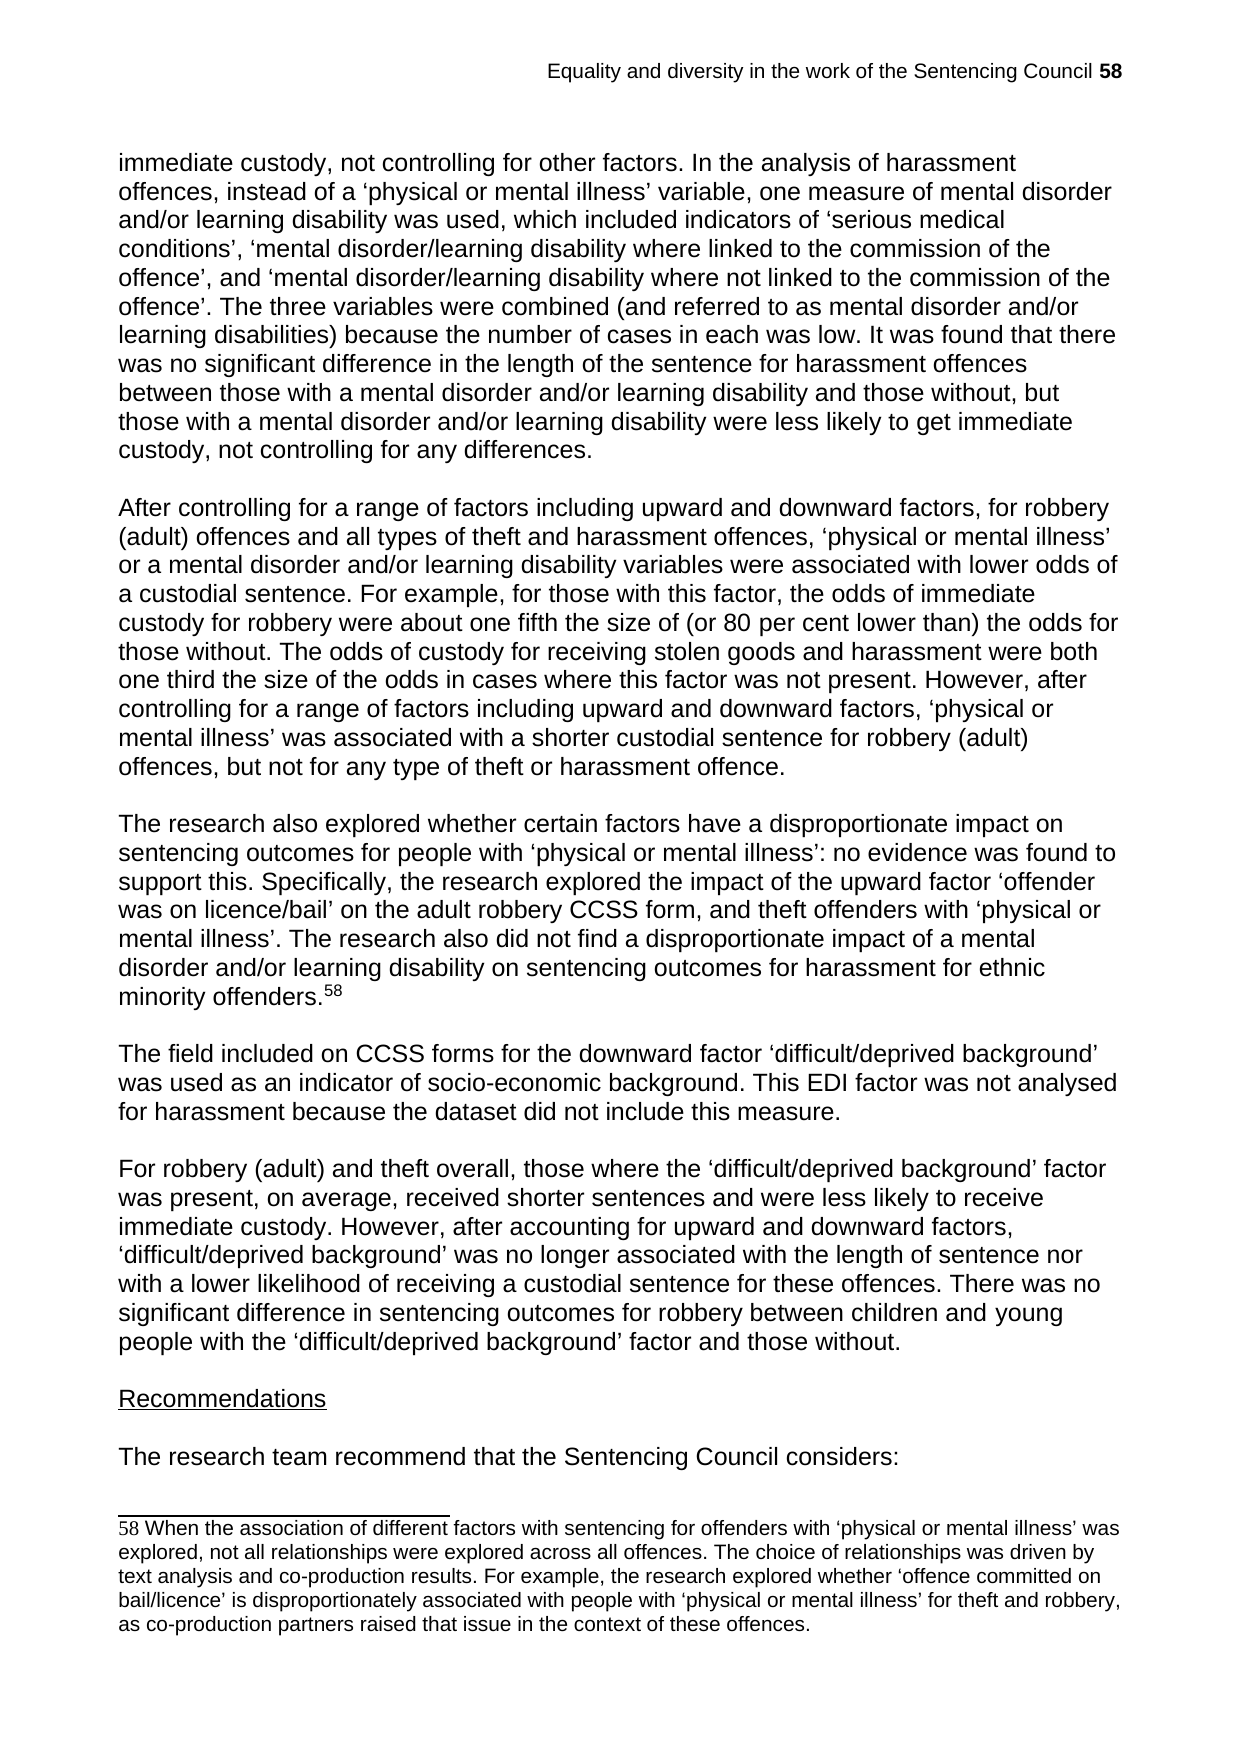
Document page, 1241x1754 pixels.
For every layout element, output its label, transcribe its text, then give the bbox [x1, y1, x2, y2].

text The field included on CCSS forms for the downward factor ‘difficult/deprived background’ was used as an indicator of socio-economic background. This EDI factor was not analysed for harassment because the dataset did not include this measure. [118, 1039, 1122, 1125]
text The research team recommend that the Sentencing Council considers: [118, 1441, 1122, 1470]
text After controlling for a range of factors including upward and downward factors, for robbery (adult) offences and all types of theft and harassment offences, ‘physical or mental illness’ or a mental disorder and/or learning disability variables were associated with lower odds of a custodial sentence. For example, for those with this factor, the odds of immediate custody for robbery were about one fifth the size of (or 80 per cent lower than) the odds for those without. The odds of custody for receiving stolen goods and harassment were both one third the size of the odds in cases where this factor was not present. However, after controlling for a range of factors including upward and downward factors, ‘physical or mental illness’ was associated with a shorter custodial sentence for robbery (adult) offences, but not for any type of theft or harassment offence. [118, 493, 1122, 780]
text The research also explored whether certain factors have a disproportionate impact on sentencing outcomes for people with ‘physical or mental illness’: no evidence was found to support this. Specifically, the research explored the impact of the upward factor ‘offender was on licence/bail’ on the adult robbery CCSS form, and theft offenders with ‘physical or mental illness’. The research also did not find a disproportionate impact of a mental disorder and/or learning disability on sentencing outcomes for harassment for ethnic minority offenders. [118, 809, 1122, 1010]
text When the association of different factors with sentencing for offenders with ‘physical or mental illness’ was explored, not all relationships were explored across all offences. The choice of relationships was driven by text analysis and co-production results. For example, the research explored whether ‘offence committed on bail/licence’ is disproportionately associated with people with ‘physical or mental illness’ for theft and robbery, as co-production partners raised that issue in the context of these offences. [118, 1516, 1122, 1636]
text immediate custody, not controlling for other factors. In the analysis of harassment offences, instead of a ‘physical or mental illness’ variable, one measure of mental disorder and/or learning disability was used, which included indicators of ‘serious medical conditions’, ‘mental disorder/learning disability where linked to the commission of the offence’, and ‘mental disorder/learning disability where not linked to the commission of the offence’. The three variables were combined (and referred to as mental disorder and/or learning disabilities) because the number of cases in each was low. It was found that there was no significant difference in the length of the sentence for harassment offences between those with a mental disorder and/or learning disability and those without, but those with a mental disorder and/or learning disability were less likely to get immediate custody, not controlling for any differences. [118, 148, 1122, 464]
text Recommendations [118, 1384, 1122, 1413]
text For robbery (adult) and theft overall, those where the ‘difficult/deprived background’ factor was present, on average, received shorter sentences and were less likely to receive immediate custody. However, after accounting for upward and downward factors, ‘difficult/deprived background’ was no longer associated with the length of sentence nor with a lower likelihood of receiving a custodial sentence for these offences. There was no significant difference in sentencing outcomes for robbery between children and young people with the ‘difficult/deprived background’ factor and those without. [118, 1154, 1122, 1355]
